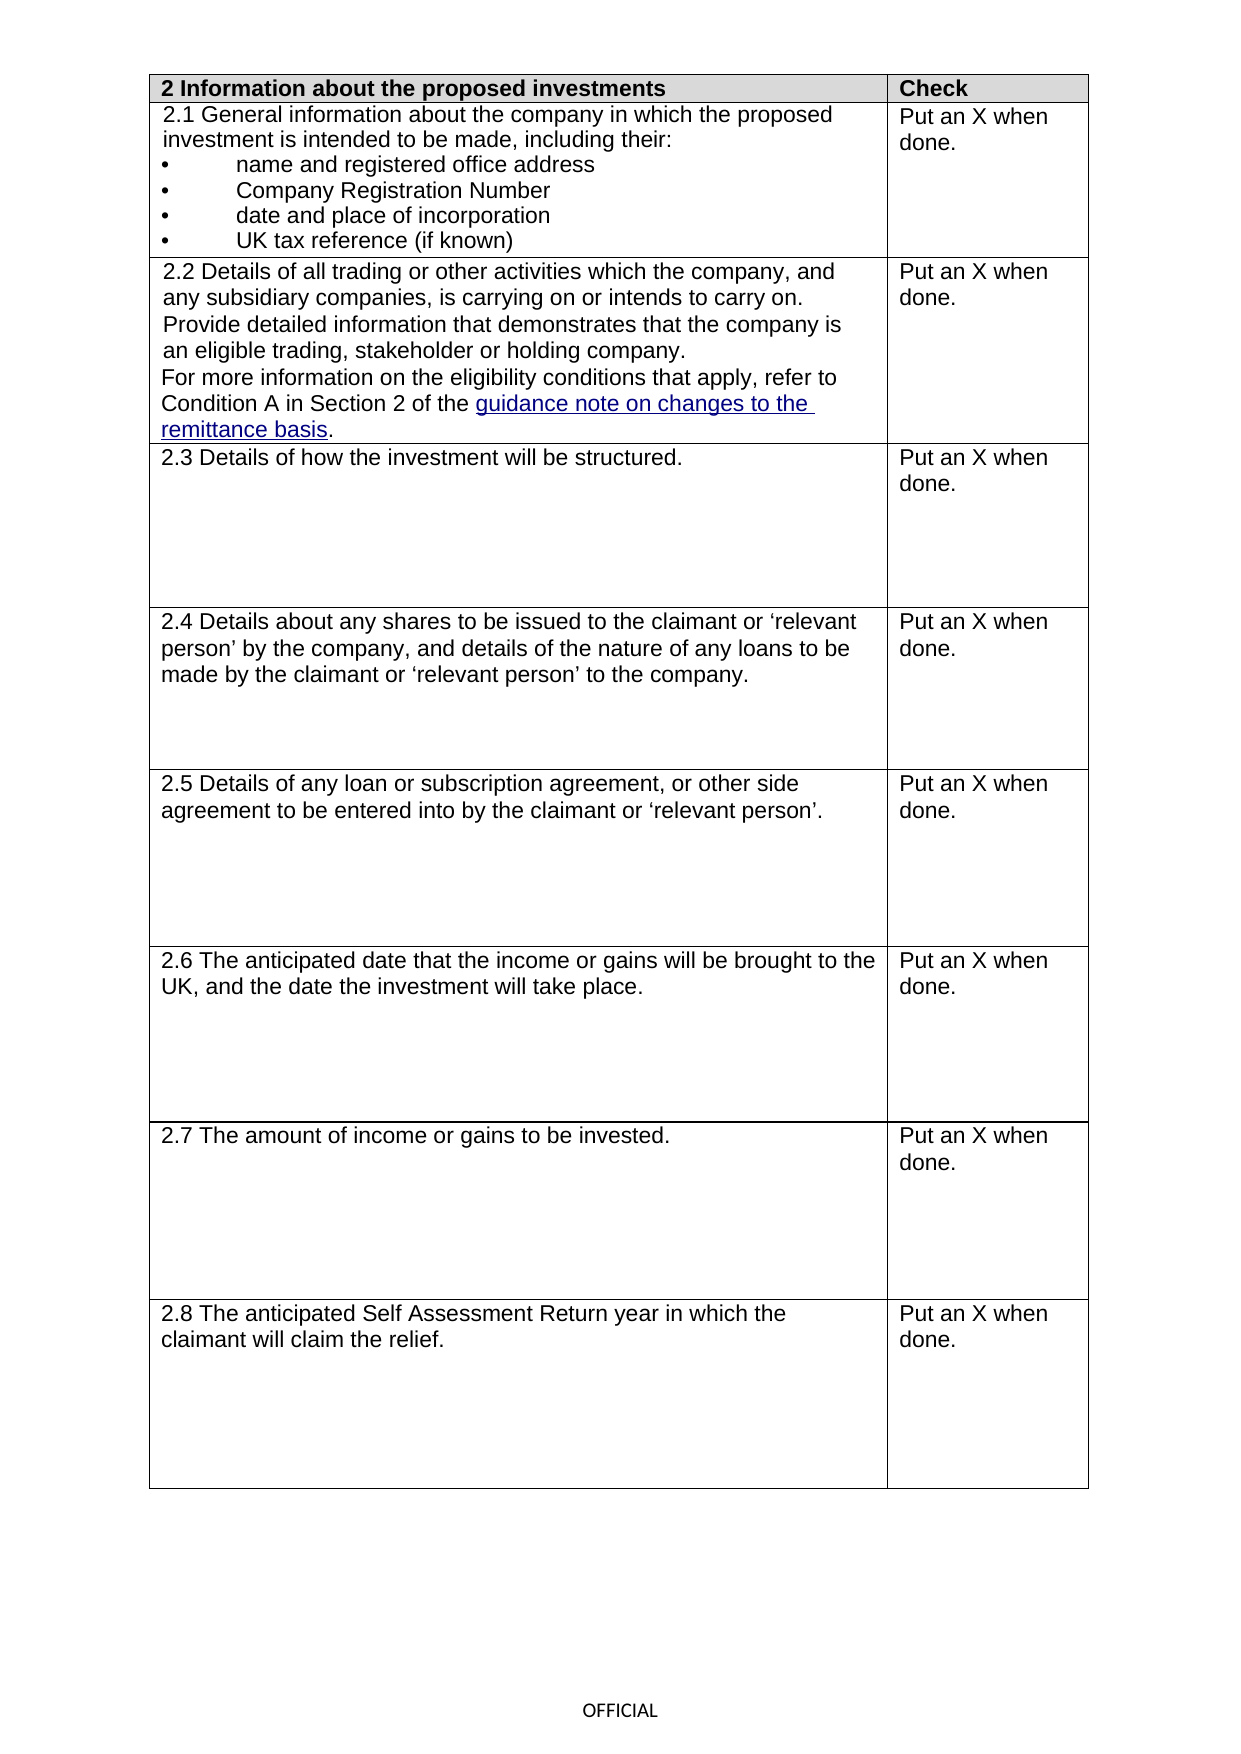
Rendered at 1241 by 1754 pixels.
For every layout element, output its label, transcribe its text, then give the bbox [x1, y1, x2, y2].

table_cell 2.4 Details about any shares to be issued to the claimant or ‘relevant person’ by the company, and details of the nature of any loans to be made by the claimant or ‘relevant person’ to the company. [150, 608, 887, 769]
table_cell Put an X when done. [888, 1300, 1088, 1488]
table_cell 2.1 General information about the company in which the proposed investment is intended to be made, including their: name and registered office address Company Registration Number date and place of incorporation UK tax reference (if known) [150, 103, 887, 257]
table_cell Put an X when done. [888, 608, 1088, 769]
table_cell Put an X when done. [888, 258, 1088, 443]
table_header 2 Information about the proposed investments [150, 75, 887, 102]
table_cell 2.5 Details of any loan or subscription agreement, or other side agreement to be entered into by the claimant or ‘relevant person’. [150, 770, 887, 946]
table_cell 2.6 The anticipated date that the income or gains will be brought to the UK, and the date the investment will take place. [150, 947, 887, 1121]
table_cell 2.8 The anticipated Self Assessment Return year in which the claimant will claim the relief. [150, 1300, 887, 1488]
table_cell 2.7 The amount of income or gains to be invested. [150, 1123, 887, 1298]
table_cell 2.3 Details of how the investment will be structured. [150, 444, 887, 607]
table_cell Put an X when done. [888, 103, 1088, 257]
table_cell Put an X when done. [888, 444, 1088, 607]
table_header Check [888, 75, 1088, 102]
table_cell Put an X when done. [888, 1123, 1088, 1298]
table_cell 2.2 Details of all trading or other activities which the company, and any subsidiary companies, is carrying on or intends to carry on. Provide detailed information that demonstrates that the company is an eligible trading, stakeholder or holding company. For more information on the eligibility conditions that apply, refer to Condition A in Section 2 of the guidance note on changes to the remittance basis. [150, 258, 887, 443]
table_cell Put an X when done. [888, 947, 1088, 1121]
table_cell Put an X when done. [888, 770, 1088, 946]
